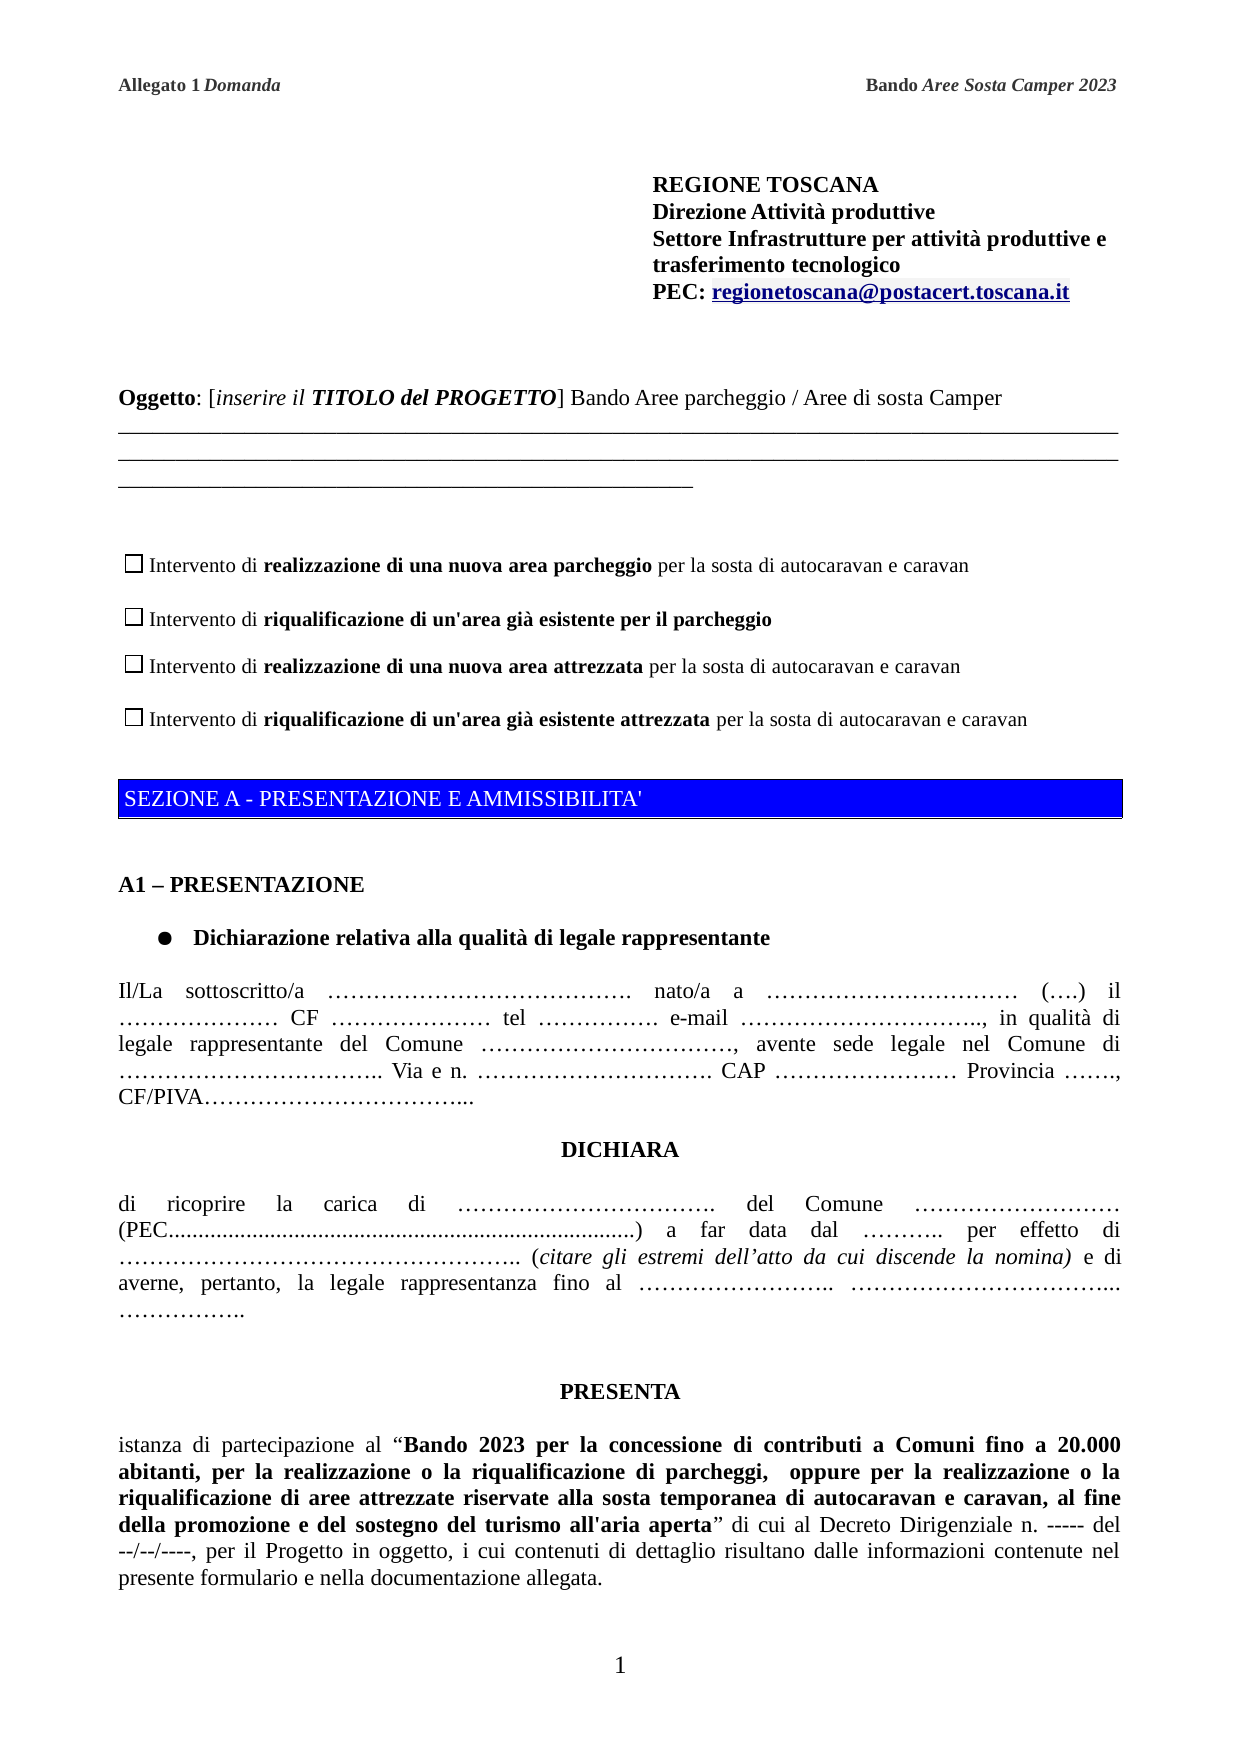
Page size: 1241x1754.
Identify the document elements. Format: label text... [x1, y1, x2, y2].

table_header Intervento di realizzazione di una nuova area parcheggio per la sosta di autocaravan e caravan [118, 546, 1122, 599]
table_header Intervento di realizzazione di una nuova area attrezzata per la sosta di autocaravan e caravan [118, 646, 1122, 699]
table_header SEZIONE A - PRESENTAZIONE E AMMISSIBILITA' [119, 780, 1122, 817]
text PEC: regionetoscana@postacert.toscana.it [652, 277, 1122, 304]
text PRESENTA [118, 1378, 1122, 1404]
text Il/La sottoscritto/a …………………………………. nato/a a …………………………… (….) il ………………… CF ………………… tel ……………. e-mail ………………………….., in qualità di legale rappresentante del Comune ……………………………, avente sede legale nel Comune di …………………………….. Via e n. …………………………. CAP …………………… Provincia ……., CF/PIVA……………………………... [118, 977, 1122, 1110]
text istanza di partecipazione al “Bando 2023 per la concessione di contributi a Comuni fino a 20.000 abitanti, per la realizzazione o la riqualificazione di parcheggi, oppure per la realizzazione o la riqualificazione di aree attrezzate riservate alla sosta temporanea di autocaravan e caravan, al fine della promozione e del sostegno del turismo all'aria aperta” di cui al Decreto Dirigenziale n. ----- del --/--/----, per il Progetto in oggetto, i cui contenuti di dettaglio risultano dalle informazioni contenute nel presente formulario e nella documentazione allegata. [118, 1431, 1122, 1590]
table_header Intervento di riqualificazione di un'area già esistente attrezzata per la sosta di autocaravan e caravan [118, 699, 1122, 753]
text DICHIARA [118, 1136, 1122, 1163]
table_cell Intervento di riqualificazione di un'area già esistente per il parcheggio [118, 599, 1122, 646]
list Dichiarazione relativa alla qualità di legale rappresentante [156, 924, 1122, 950]
text Settore Infrastrutture per attività produttive e trasferimento tecnologico [652, 224, 1122, 277]
text Direzione Attività produttive [652, 198, 1122, 224]
text REGIONE TOSCANA [652, 171, 1122, 198]
text Oggetto: [inserire il TITOLO del PROGETTO] Bando Aree parcheggio / Aree di sosta Camper ________________________________________________________________________________________________________________________________________________________________________________________________________________________________ [118, 384, 1122, 490]
text A1 – PRESENTAZIONE [118, 871, 1122, 897]
text di ricoprire la carica di ……………………………. del Comune ……………………… (PEC..............................................................................) a far data dal ……….. per effetto di …………………………………………….. (citare gli estremi dell’atto da cui discende la nomina) e di averne, pertanto, la legale rappresentanza fino al …………………….. ……………………………...…………….. [118, 1189, 1122, 1322]
